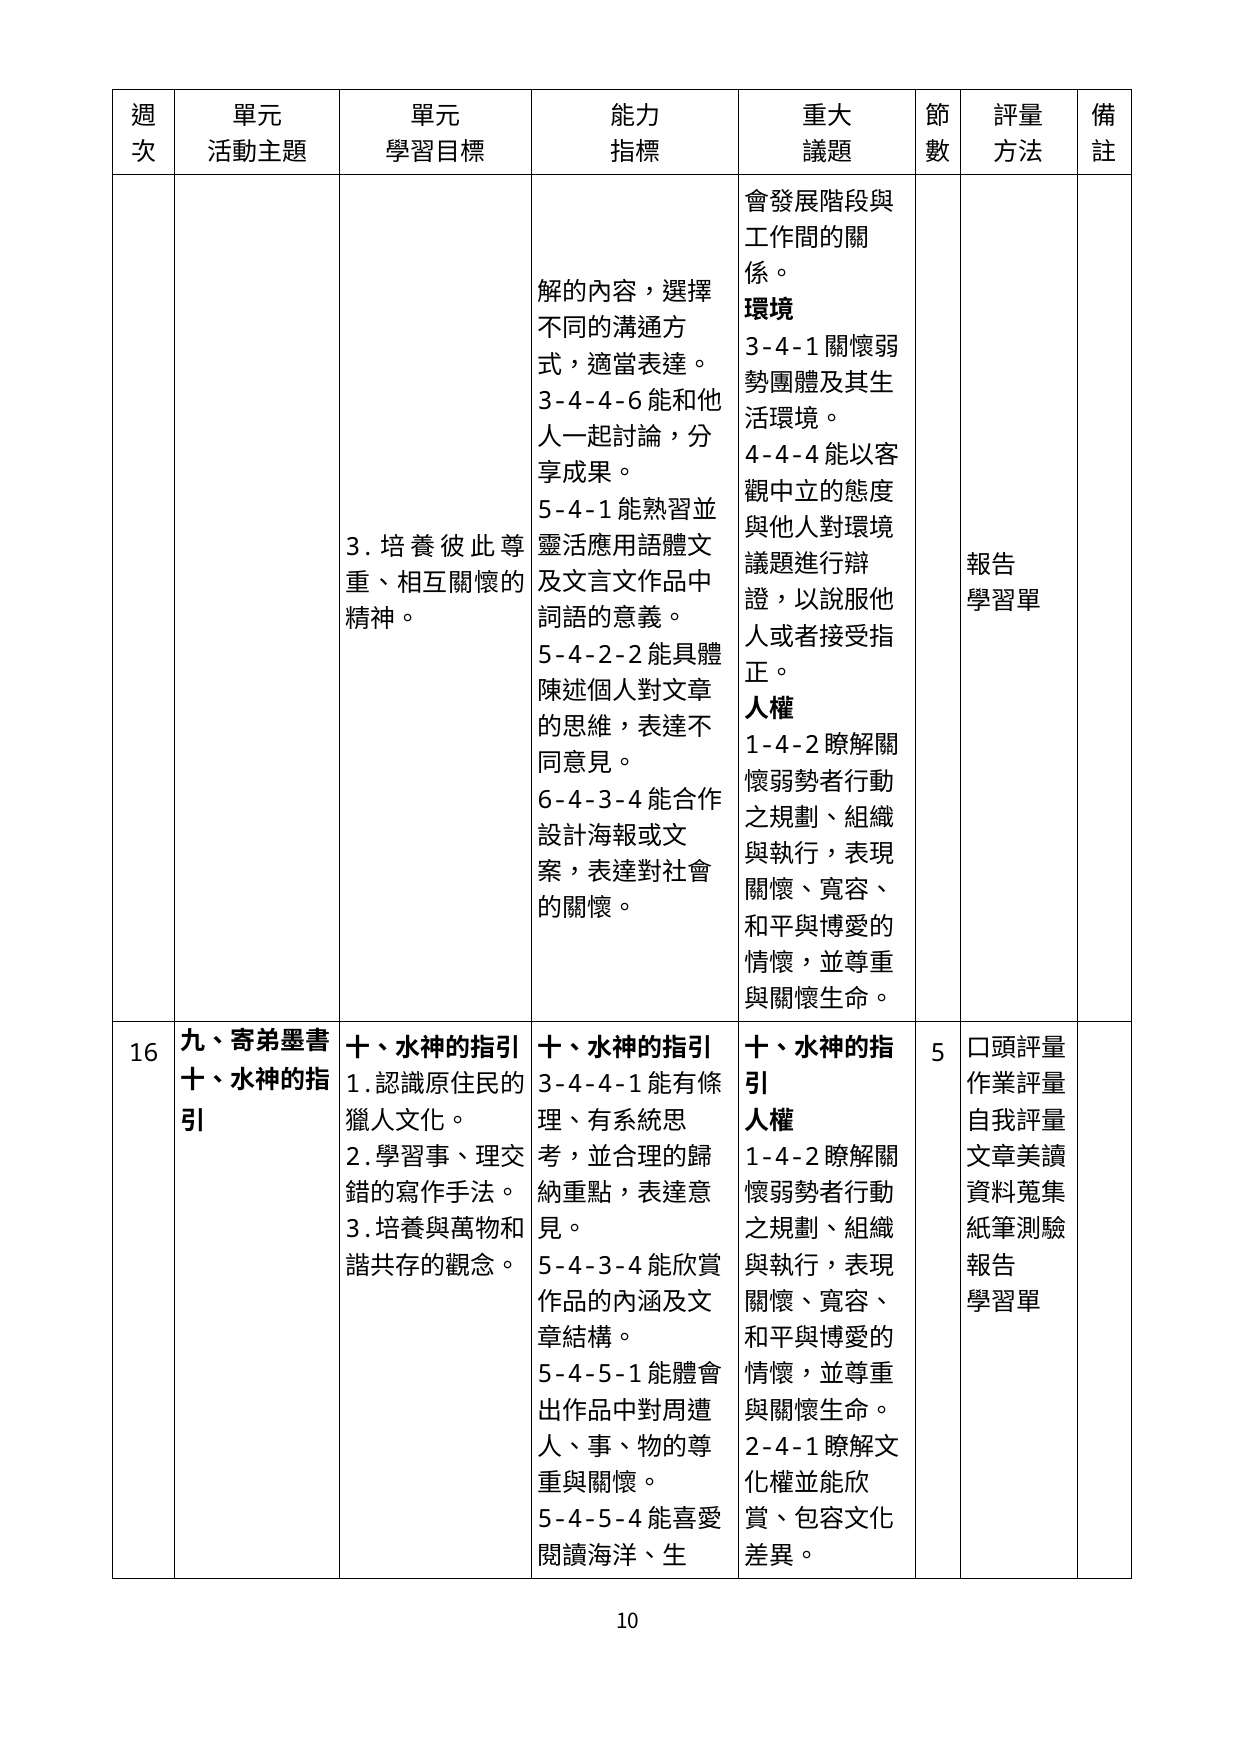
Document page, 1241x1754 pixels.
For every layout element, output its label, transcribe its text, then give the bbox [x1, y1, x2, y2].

table_cell 九、寄弟墨書 十、水神的指引 [175, 1022, 339, 1577]
table_header 週 次 [113, 90, 174, 174]
table_cell [175, 175, 339, 1021]
table_cell 報告 學習單 [961, 175, 1077, 1021]
table_header 備 註 [1078, 90, 1131, 174]
table_header 能力 指標 [532, 90, 738, 174]
table_cell [916, 175, 960, 1021]
table_cell 口頭評量 作業評量 自我評量 文章美讀 資料蒐集 紙筆測驗 報告 學習單 [961, 1022, 1077, 1577]
table_header 評量 方法 [961, 90, 1077, 174]
table_cell 會發展階段與工作間的關係。 環境 3-4-1關懷弱勢團體及其生活環境。 4-4-4能以客觀中立的態度與他人對環境議題進行辯證，以說服他人或者接受指正。 人權 1-4-2瞭解關懷弱勢者行動之規劃、組織與執行，表現關懷、寬容、和平與博愛的情懷，並尊重與關懷生命。 [739, 175, 915, 1021]
table_header 單元 活動主題 [175, 90, 339, 174]
table_header 重大 議題 [739, 90, 915, 174]
table_cell [1078, 1022, 1131, 1577]
table_cell 十、水神的指引 人權 1-4-2瞭解關懷弱勢者行動之規劃、組織與執行，表現關懷、寬容、和平與博愛的情懷，並尊重與關懷生命。 2-4-1瞭解文化權並能欣賞、包容文化差異。 [739, 1022, 915, 1577]
table_cell 解的內容，選擇不同的溝通方式，適當表達。 3-4-4-6能和他人一起討論，分享成果。 5-4-1能熟習並靈活應用語體文及文言文作品中詞語的意義。 5-4-2-2能具體陳述個人對文章的思維，表達不同意見。 6-4-3-4能合作設計海報或文案，表達對社會的關懷。 [532, 175, 738, 1021]
table_header 單元 學習目標 [340, 90, 531, 174]
table_cell 3.培養彼此尊重、相互關懷的精神。 [340, 175, 531, 1021]
table_cell 16 [113, 1022, 174, 1577]
table_cell [1078, 175, 1131, 1021]
table_header 節數 [916, 90, 960, 174]
table_cell 十、水神的指引 3-4-4-1能有條理、有系統思考，並合理的歸納重點，表達意見。 5-4-3-4能欣賞作品的內涵及文章結構。 5-4-5-1能體會出作品中對周遭人、事、物的尊重與關懷。 5-4-5-4能喜愛閱讀海洋、生 [532, 1022, 738, 1577]
table_cell 十、水神的指引 1.認識原住民的獵人文化。 2.學習事、理交錯的寫作手法。 3.培養與萬物和諧共存的觀念。 [340, 1022, 531, 1577]
table_cell [113, 175, 174, 1021]
table_cell 5 [916, 1022, 960, 1577]
